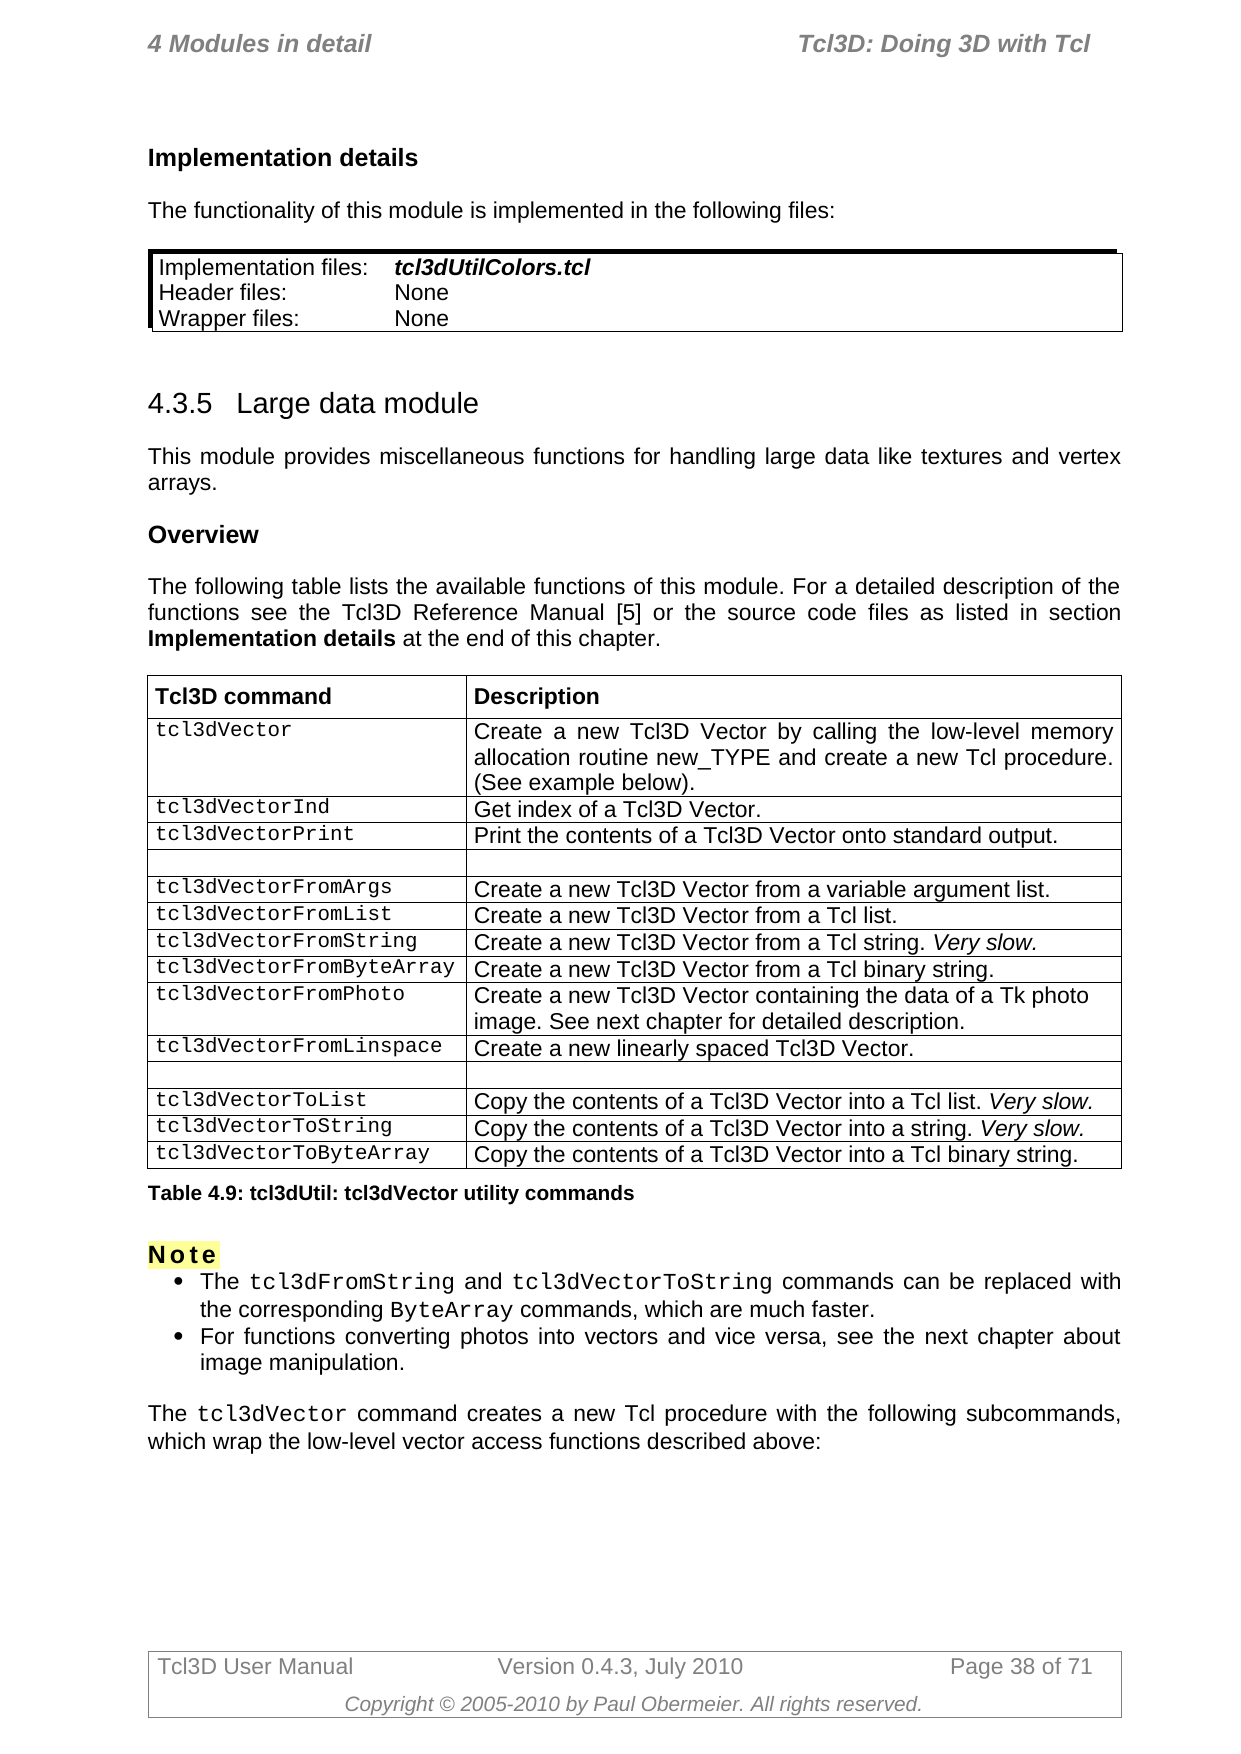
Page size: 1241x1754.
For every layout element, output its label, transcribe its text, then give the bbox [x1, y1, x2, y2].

table_header Tcl3D command [148, 676, 466, 718]
text Note [220, 1241, 1122, 1269]
list The tcl3dFromString and tcl3dVectorToString commands can be replaced with the corresponding ByteArray commands, which are much faster. [174, 1269, 1122, 1324]
table_cell tcl3dVector [148, 719, 466, 796]
table_cell tcl3dVectorPrint [148, 823, 466, 849]
list For functions converting photos into vectors and vice versa, see the next chapter about image manipulation. [174, 1324, 1122, 1375]
text Implementation details [148, 144, 1122, 172]
text The functionality of this module is implemented in the following files: [148, 197, 1122, 223]
table_cell Create a new Tcl3D Vector containing the data of a Tk photo image. See next chapter for detailed description. [467, 983, 1121, 1034]
table_cell [467, 850, 1121, 876]
table_cell tcl3dVectorFromByteArray [148, 957, 466, 982]
table_cell Create a new Tcl3D Vector by calling the low-level memory allocation routine new_TYPE and create a new Tcl procedure. (See example below). [467, 719, 1121, 796]
table_cell [148, 1062, 466, 1088]
table_cell tcl3dVectorFromString [148, 930, 466, 956]
text Overview [148, 520, 1122, 548]
table_cell Create a new Tcl3D Vector from a variable argument list. [467, 877, 1121, 902]
table_cell tcl3dVectorFromLinspace [148, 1036, 466, 1061]
text The tcl3dVector command creates a new Tcl procedure with the following subcommands, which wrap the low-level vector access functions described above: [148, 1401, 1122, 1454]
table_cell Create a new Tcl3D Vector from a Tcl binary string. [467, 957, 1121, 982]
table_cell Get index of a Tcl3D Vector. [467, 797, 1121, 822]
table_cell Create a new Tcl3D Vector from a Tcl list. [467, 903, 1121, 929]
table_cell tcl3dVectorInd [148, 797, 466, 822]
subtitle Large data module [148, 387, 1057, 420]
table_cell Copy the contents of a Tcl3D Vector into a Tcl binary string. [467, 1142, 1121, 1168]
table_cell Print the contents of a Tcl3D Vector onto standard output. [467, 823, 1121, 849]
table_cell Header files: [153, 280, 388, 306]
table_header tcl3dUtilColors.tcl [388, 254, 1122, 280]
table_cell Wrapper files: [153, 306, 388, 331]
table_cell tcl3dVectorFromList [148, 903, 466, 929]
table_cell tcl3dVectorToByteArray [148, 1142, 466, 1168]
text Table 4.9: tcl3dUtil: tcl3dVector utility commands [148, 1181, 1122, 1204]
table_header Implementation files: [153, 254, 388, 280]
table_cell [148, 850, 466, 876]
table_cell Create a new Tcl3D Vector from a Tcl string. Very slow. [467, 930, 1121, 956]
table_header Description [467, 676, 1121, 718]
text This module provides miscellaneous functions for handling large data like textures and vertex arrays. [148, 443, 1122, 495]
table_cell tcl3dVectorToString [148, 1116, 466, 1141]
table_cell [467, 1062, 1121, 1088]
table_cell Create a new linearly spaced Tcl3D Vector. [467, 1036, 1121, 1061]
table_cell tcl3dVectorFromArgs [148, 877, 466, 902]
table_cell Copy the contents of a Tcl3D Vector into a Tcl list. Very slow. [467, 1089, 1121, 1114]
table_cell None [388, 306, 1122, 331]
table_cell tcl3dVectorFromPhoto [148, 983, 466, 1034]
table_cell Copy the contents of a Tcl3D Vector into a string. Very slow. [467, 1116, 1121, 1141]
text The following table lists the available functions of this module. For a detailed description of the functions see the Tcl3D Reference Manual [5] or the source code files as listed in section Implementation details at the end of this chapter. [148, 574, 1122, 651]
table_cell None [388, 280, 1122, 306]
table_cell tcl3dVectorToList [148, 1089, 466, 1114]
